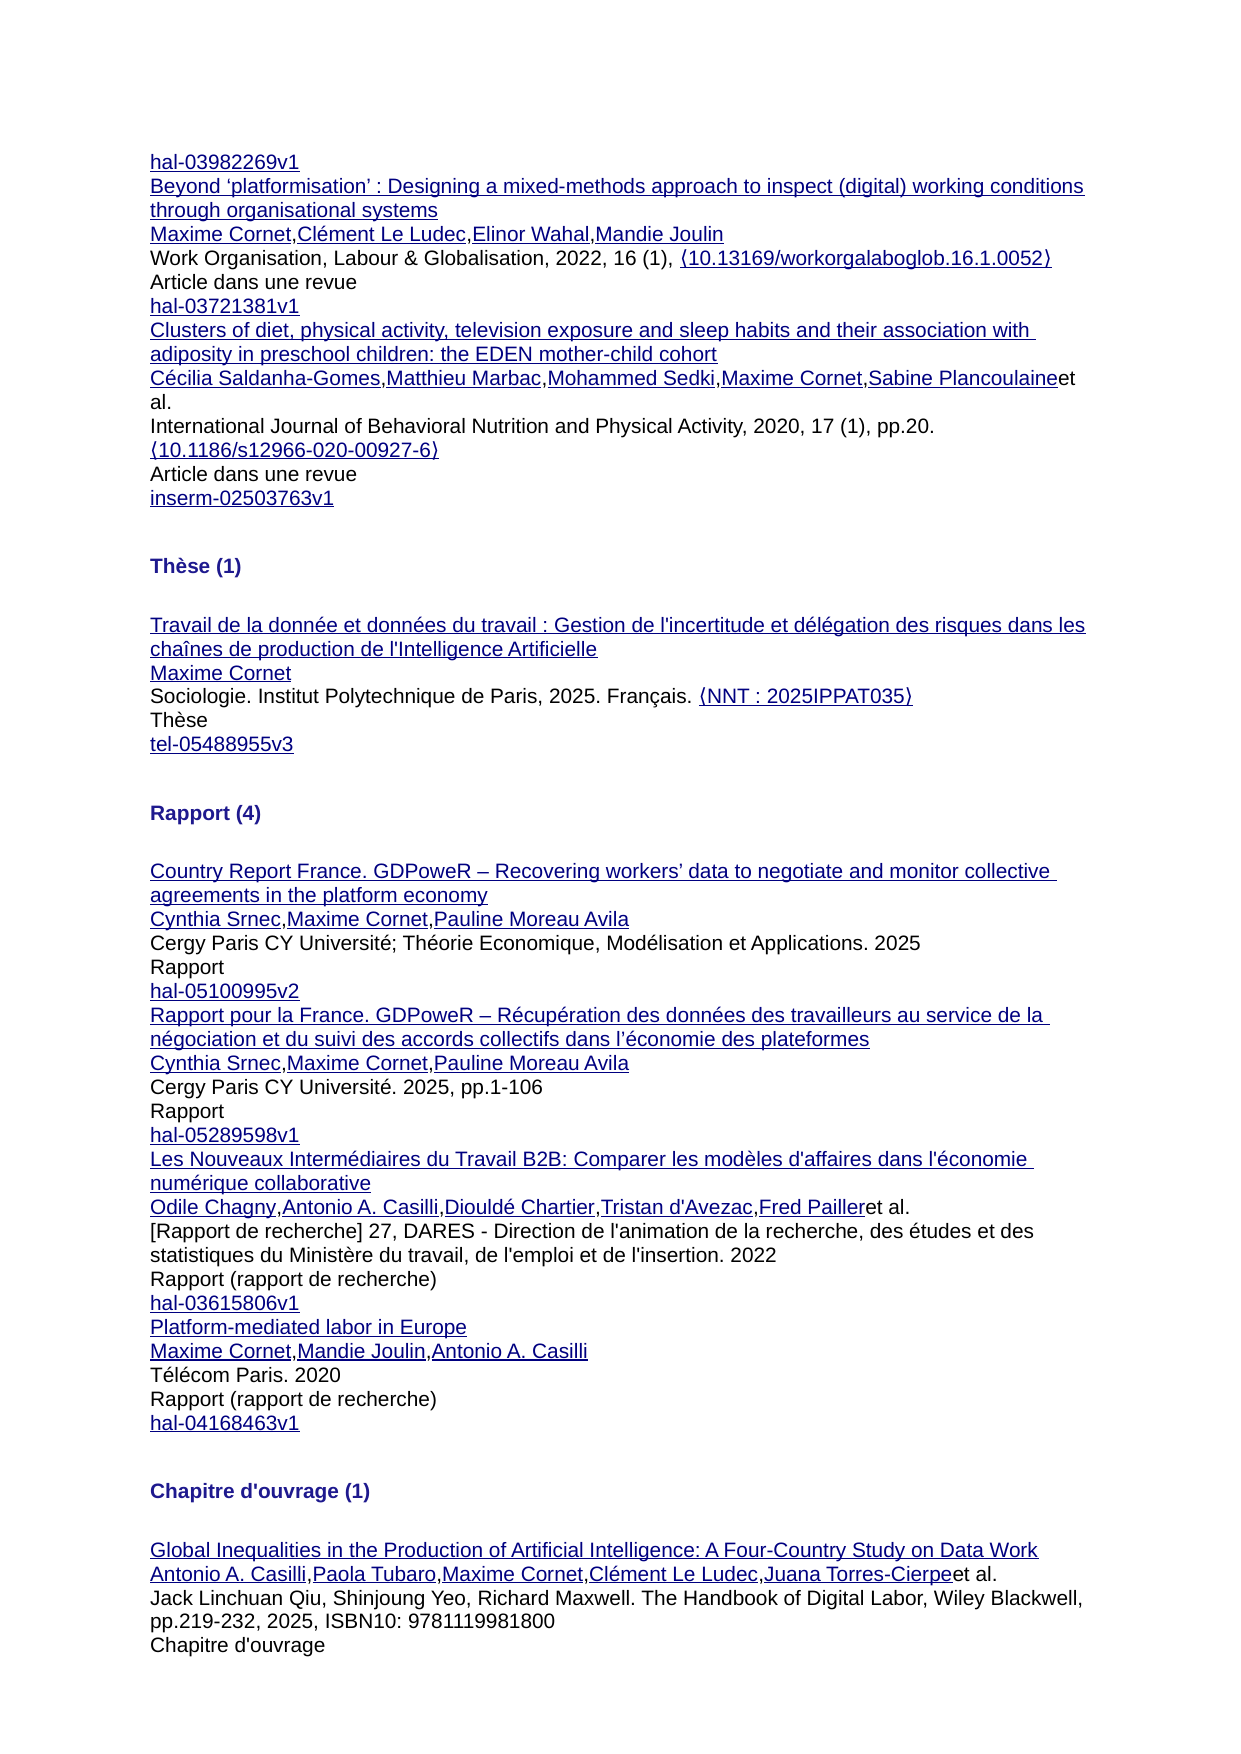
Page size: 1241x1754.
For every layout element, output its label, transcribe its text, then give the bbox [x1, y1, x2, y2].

table_header Travail de la donnée et données du travail : Gestion de l'incertitude et délégation des risques dans les chaînes de production de l'Intelligence Artificielle Maxime Cornet Sociologie. Institut Polytechnique de Paris, 2025. Français. ⟨NNT : 2025IPPAT035⟩ Thèse tel-05488955v3 [150, 613, 1090, 756]
table_cell Beyond ‘platformisation’ : Designing a mixed-methods approach to inspect (digital) working conditions through organisational systems Maxime Cornet,Clément Le Ludec,Elinor Wahal,Mandie Joulin Work Organisation, Labour & Globalisation, 2022, 16 (1), ⟨10.13169/workorgalaboglob.16.1.0052⟩ Article dans une revue hal-03721381v1 [150, 174, 1090, 318]
table_cell Rapport pour la France. GDPoweR – Récupération des données des travailleurs au service de la négociation et du suivi des accords collectifs dans l’économie des plateformes Cynthia Srnec,Maxime Cornet,Pauline Moreau Avila Cergy Paris CY Université. 2025, pp.1-106 Rapport hal-05289598v1 [150, 1003, 1090, 1147]
table_cell hal-03982269v1 [150, 150, 1090, 174]
table_cell Platform-mediated labor in Europe Maxime Cornet,Mandie Joulin,Antonio A. Casilli Télécom Paris. 2020 Rapport (rapport de recherche) hal-04168463v1 [150, 1315, 1090, 1434]
table_cell Clusters of diet, physical activity, television exposure and sleep habits and their association with adiposity in preschool children: the EDEN mother-child cohort Cécilia Saldanha-Gomes,Matthieu Marbac,Mohammed Sedki,Maxime Cornet,Sabine Plancoulaineet al. International Journal of Behavioral Nutrition and Physical Activity, 2020, 17 (1), pp.20. ⟨10.1186/s12966-020-00927-6⟩ Article dans une revue inserm-02503763v1 [150, 318, 1090, 509]
subtitle Rapport (4) [150, 801, 1090, 825]
table_cell Les Nouveaux Intermédiaires du Travail B2B: Comparer les modèles d'affaires dans l'économie numérique collaborative Odile Chagny,Antonio A. Casilli,Diouldé Chartier,Tristan d'Avezac,Fred Pailleret al. [Rapport de recherche] 27, DARES - Direction de l'animation de la recherche, des études et des statistiques du Ministère du travail, de l'emploi et de l'insertion. 2022 Rapport (rapport de recherche) hal-03615806v1 [150, 1147, 1090, 1314]
table_header Country Report France. GDPoweR – Recovering workers’ data to negotiate and monitor collective agreements in the platform economy Cynthia Srnec,Maxime Cornet,Pauline Moreau Avila Cergy Paris CY Université; Théorie Economique, Modélisation et Applications. 2025 Rapport hal-05100995v2 [150, 859, 1090, 1003]
table_header Global Inequalities in the Production of Artificial Intelligence: A Four-Country Study on Data Work Antonio A. Casilli,Paola Tubaro,Maxime Cornet,Clément Le Ludec,Juana Torres-Cierpeet al. Jack Linchuan Qiu, Shinjoung Yeo, Richard Maxwell. The Handbook of Digital Labor, Wiley Blackwell, pp.219-232, 2025, ISBN10: 9781119981800 Chapitre d'ouvrage [150, 1538, 1090, 1657]
subtitle Chapitre d'ouvrage (1) [150, 1479, 1090, 1503]
subtitle Thèse (1) [150, 554, 1090, 578]
